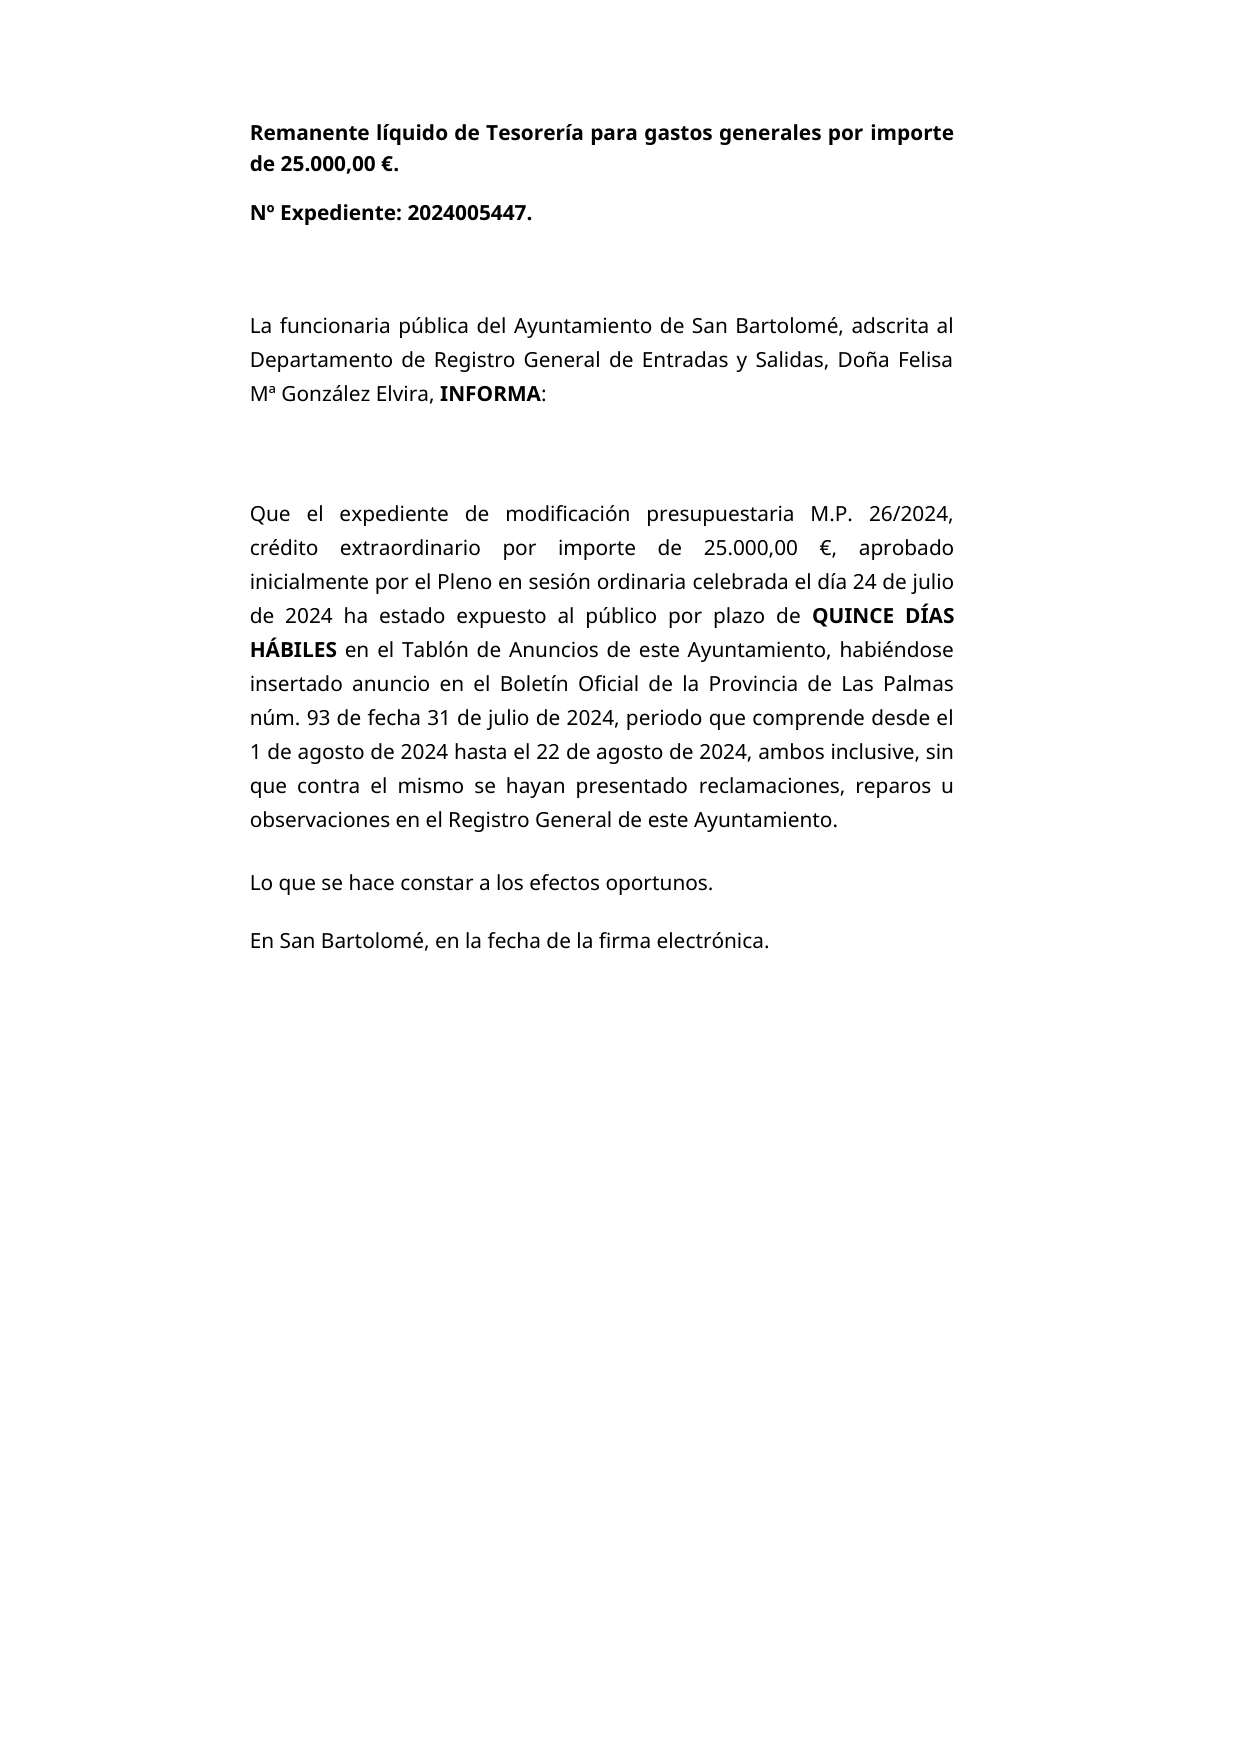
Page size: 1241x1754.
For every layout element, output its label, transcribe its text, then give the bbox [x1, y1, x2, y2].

text Nº Expediente: 2024005447. [249, 198, 1122, 226]
text En San Bartolomé, en la fecha de la firma electrónica. [249, 926, 1122, 954]
text Lo que se hace constar a los efectos oportunos. [249, 868, 1122, 897]
text Remanente líquido de Tesorería para gastos generales por importe de 25.000,00 €. [249, 118, 954, 178]
text La funcionaria pública del Ayuntamiento de San Bartolomé, adscrita al Departamento de Registro General de Entradas y Salidas, Doña Felisa Mª González Elvira, INFORMA: [249, 311, 954, 408]
text Que el expediente de modificación presupuestaria M.P. 26/2024, crédito extraordinario por importe de 25.000,00 €, aprobado inicialmente por el Pleno en sesión ordinaria celebrada el día 24 de julio de 2024 ha estado expuesto al público por plazo de QUINCE DÍAS HÁBILES en el Tablón de Anuncios de este Ayuntamiento, habiéndose insertado anuncio en el Boletín Oficial de la Provincia de Las Palmas núm. 93 de fecha 31 de julio de 2024, periodo que comprende desde el 1 de agosto de 2024 hasta el 22 de agosto de 2024, ambos inclusive, sin que contra el mismo se hayan presentado reclamaciones, reparos u observaciones en el Registro General de este Ayuntamiento. [249, 499, 954, 834]
